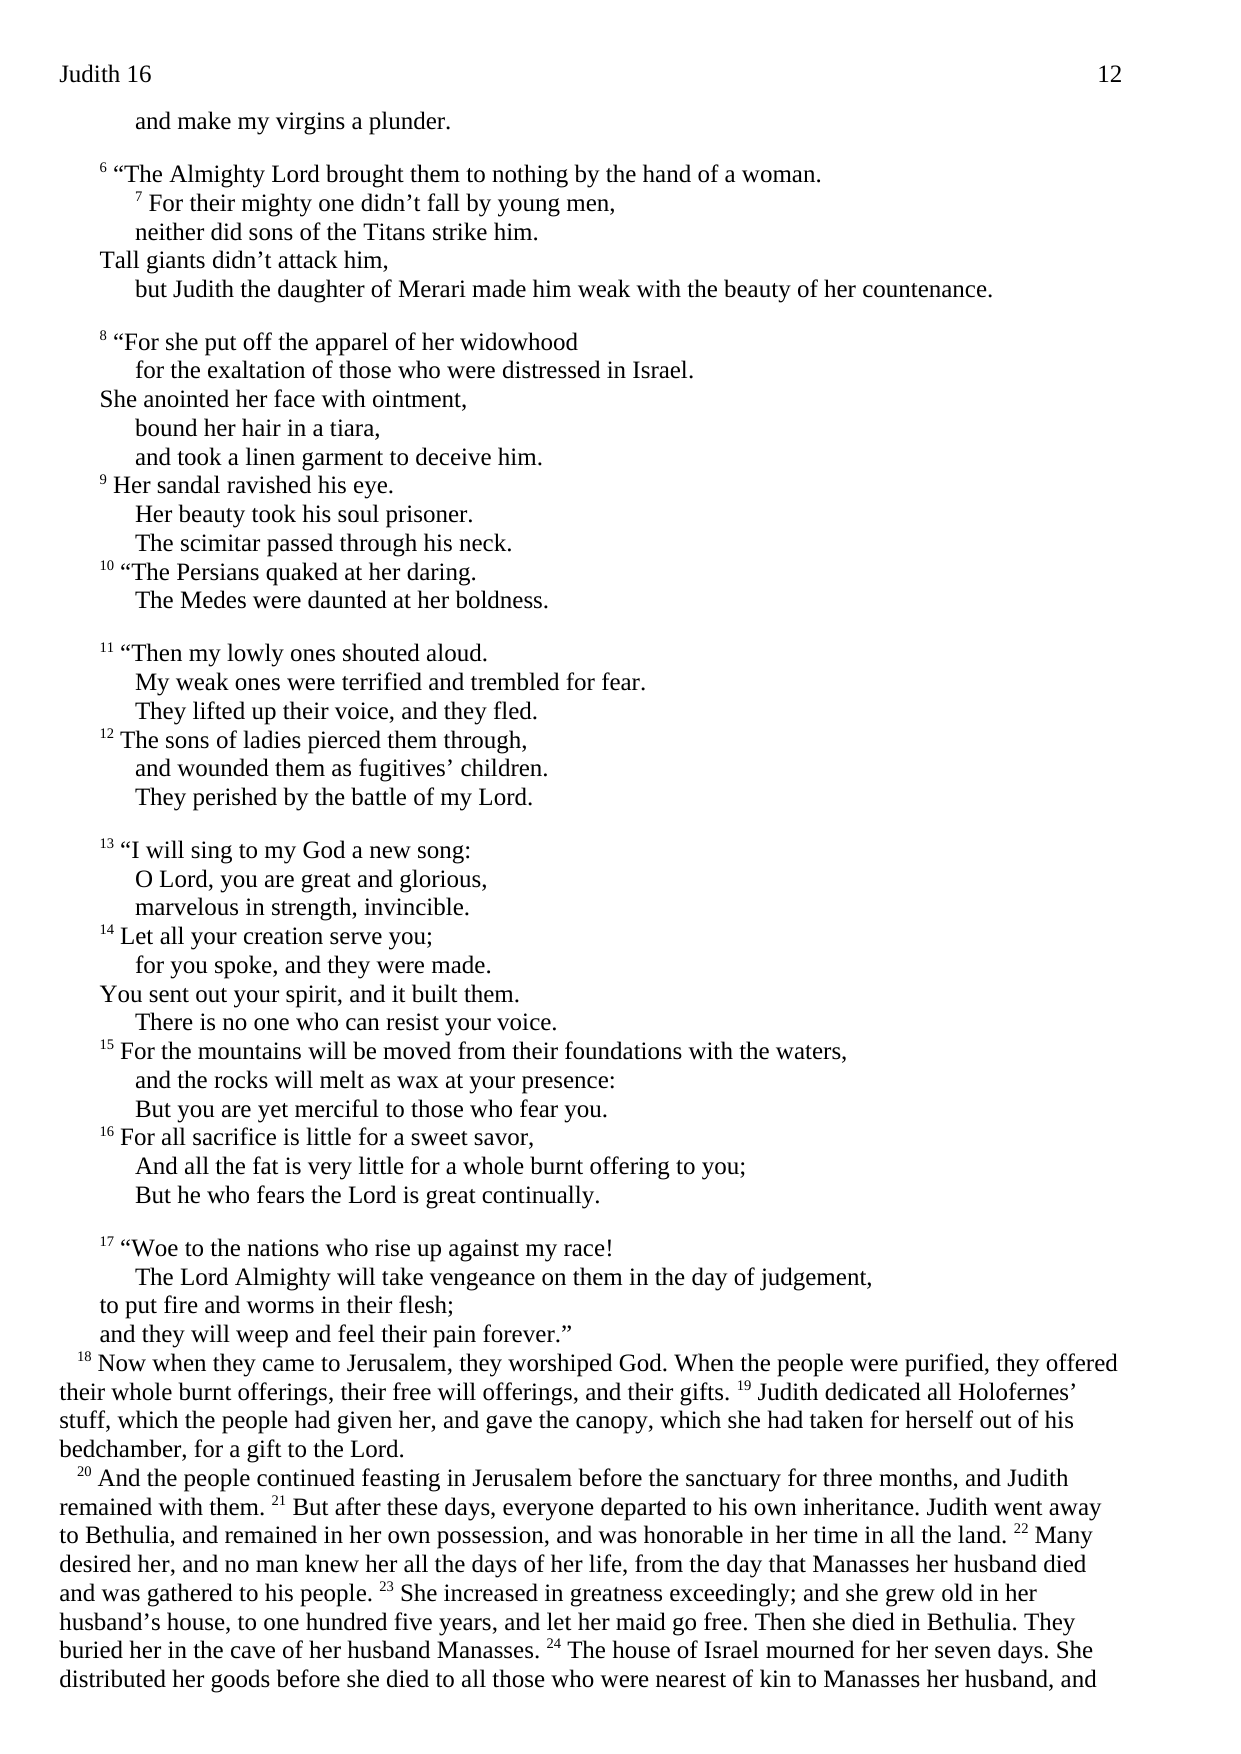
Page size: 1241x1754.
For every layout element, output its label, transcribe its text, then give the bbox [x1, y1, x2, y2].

text The Lord Almighty will take vengeance on them in the day of judgement, [135, 1262, 1122, 1290]
text and wounded them as fugitives’ children. [135, 753, 1122, 782]
text But you are yet merciful to those who fear you. [135, 1094, 1122, 1122]
text 10 “The Persians quaked at her daring. [99, 557, 1122, 586]
text But he who fears the Lord is great continually. [135, 1180, 1122, 1209]
text 6 “The Almighty Lord brought them to nothing by the hand of a woman. [99, 159, 1122, 188]
text The scimitar passed through his neck. [135, 528, 1122, 557]
text 20 And the people continued feasting in Jerusalem before the sanctuary for three months, and Judith remained with them. 21 But after these days, everyone departed to his own inheritance. Judith went away to Bethulia, and remained in her own possession, and was honorable in her time in all the land. 22 Many desired her, and no man knew her all the days of her life, from the day that Manasses her husband died and was gathered to his people. 23 She increased in greatness exceedingly; and she grew old in her husband’s house, to one hundred five years, and let her maid go free. Then she died in Bethulia. They buried her in the cave of her husband Manasses. 24 The house of Israel mourned for her seven days. She distributed her goods before she died to all those who were nearest of kin to Manasses her husband, and [59, 1463, 1122, 1693]
text 17 “Woe to the nations who rise up against my race! [99, 1233, 1122, 1262]
text and make my virgins a plunder. [135, 106, 1122, 135]
text You sent out your spirit, and it built them. [99, 979, 1122, 1007]
text 15 For the mountains will be moved from their foundations with the waters, [99, 1036, 1122, 1065]
text She anointed her face with ointment, [99, 384, 1122, 413]
text They lifted up their voice, and they fled. [135, 696, 1122, 725]
text and they will weep and feel their pain forever.” [99, 1319, 1122, 1348]
text 13 “I will sing to my God a new song: [99, 835, 1122, 864]
text neither did sons of the Titans strike him. [135, 217, 1122, 245]
text Tall giants didn’t attack him, [99, 245, 1122, 274]
text to put fire and worms in their flesh; [99, 1290, 1122, 1319]
text 8 “For she put off the apparel of her widowhood [99, 327, 1122, 356]
text 16 For all sacrifice is little for a sweet savor, [99, 1122, 1122, 1151]
text There is no one who can resist your voice. [135, 1007, 1122, 1036]
text marvelous in strength, invincible. [135, 892, 1122, 921]
text And all the fat is very little for a whole burnt offering to you; [135, 1151, 1122, 1180]
text 12 The sons of ladies pierced them through, [99, 725, 1122, 753]
text 7 For their mighty one didn’t fall by young men, [135, 188, 1122, 217]
text The Medes were daunted at her boldness. [135, 586, 1122, 614]
text and the rocks will melt as wax at your presence: [135, 1065, 1122, 1094]
text My weak ones were terrified and trembled for fear. [135, 667, 1122, 696]
text Her beauty took his soul prisoner. [135, 499, 1122, 528]
text 14 Let all your creation serve you; [99, 921, 1122, 950]
text for the exaltation of those who were distressed in Israel. [135, 356, 1122, 384]
text 11 “Then my lowly ones shouted aloud. [99, 638, 1122, 667]
text 18 Now when they came to Jerusalem, they worshiped God. When the people were purified, they offered their whole burnt offerings, their free will offerings, and their gifts. 19 Judith dedicated all Holofernes’ stuff, which the people had given her, and gave the canopy, which she had taken for herself out of his bedchamber, for a gift to the Lord. [59, 1348, 1122, 1463]
text and took a linen garment to deceive him. [135, 442, 1122, 471]
text bound her hair in a tiara, [135, 413, 1122, 442]
text for you spoke, and they were made. [135, 950, 1122, 979]
text They perished by the battle of my Lord. [135, 782, 1122, 811]
text 9 Her sandal ravished his eye. [99, 471, 1122, 499]
text O Lord, you are great and glorious, [135, 864, 1122, 892]
text but Judith the daughter of Merari made him weak with the beauty of her countenance. [135, 274, 1122, 303]
